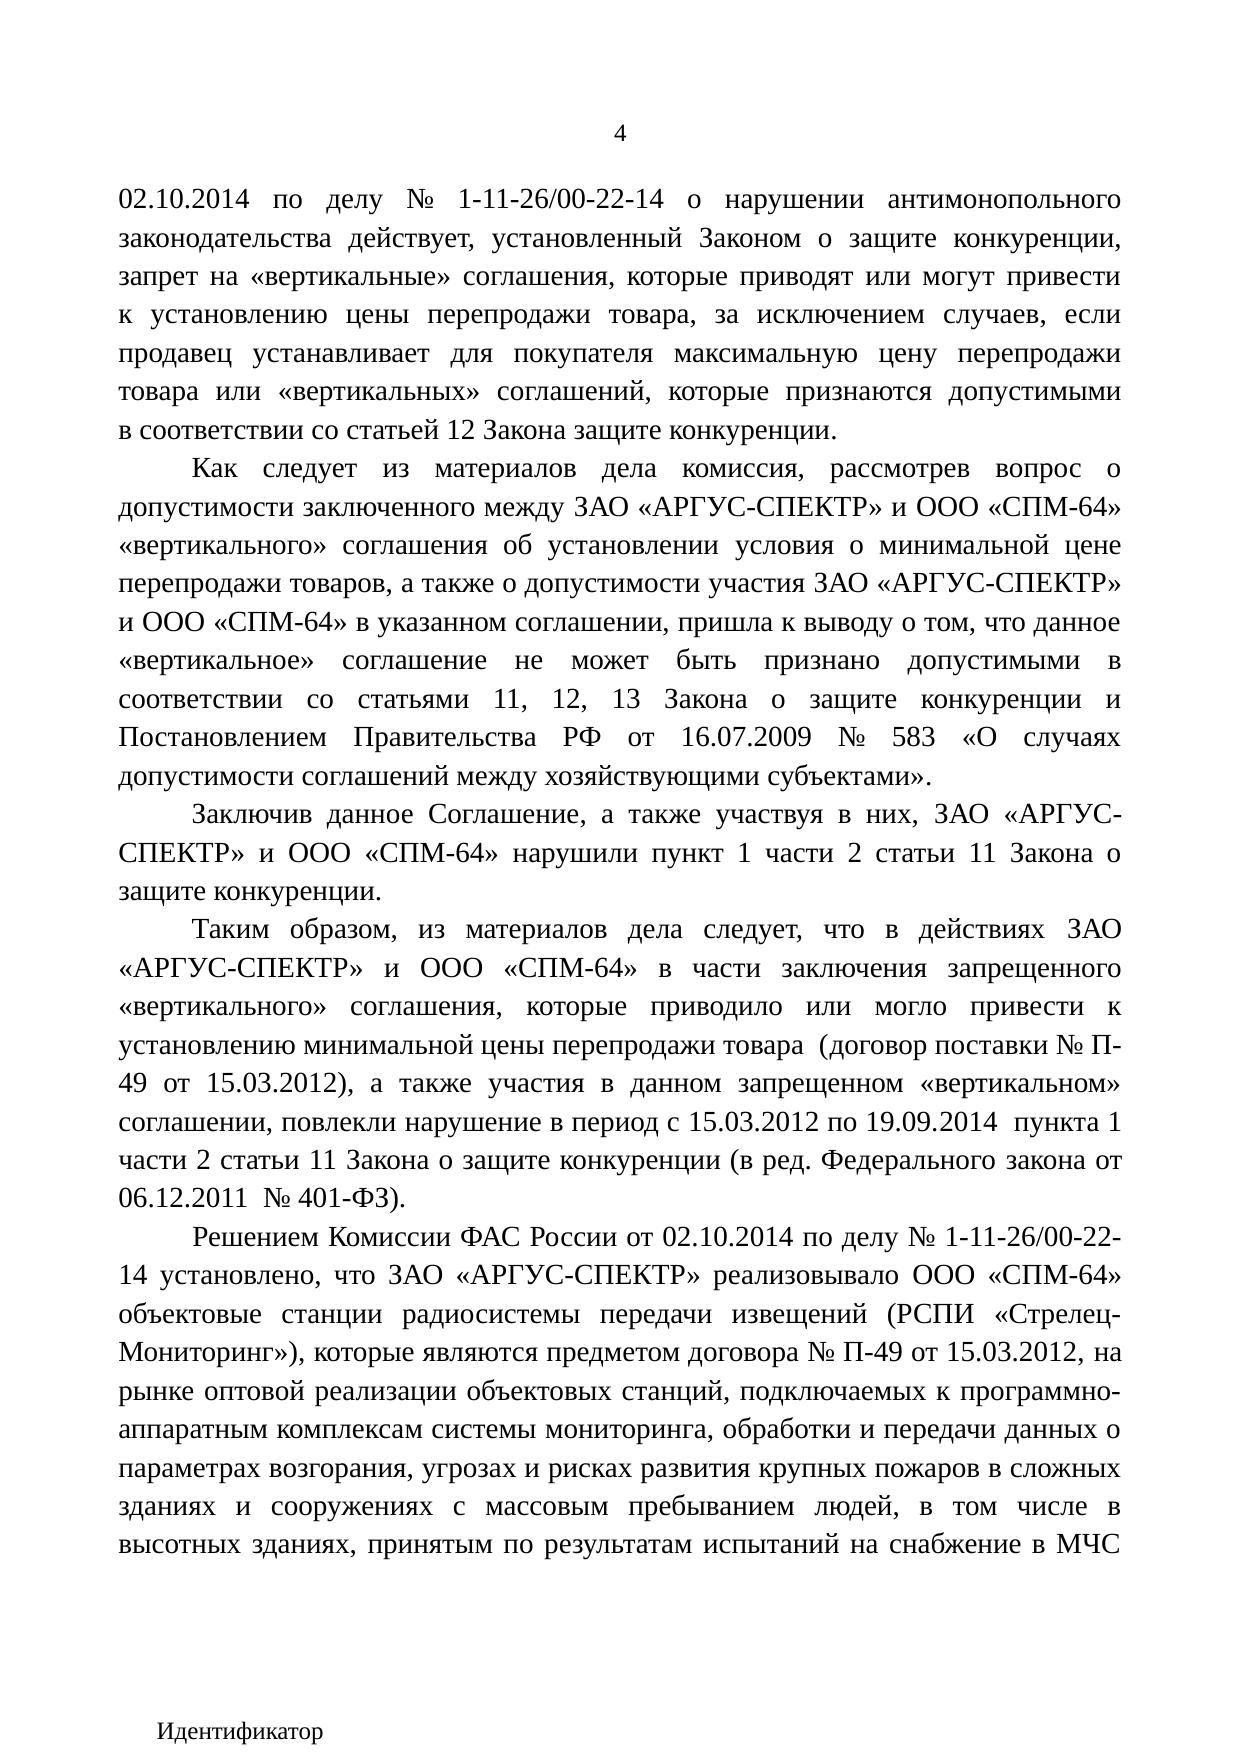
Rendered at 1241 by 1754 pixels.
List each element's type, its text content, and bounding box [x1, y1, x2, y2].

text Заключив данное Соглашение, а также участвуя в них, ЗАО «АРГУС-СПЕКТР» и ООО «СПМ-64» нарушили пункт 1 части 2 статьи 11 Закона о защите конкуренции. [118, 791, 1122, 907]
text 02.10.2014 по делу № 1-11-26/00-22-14 о нарушении антимонопольного законодательства действует, установленный Законом о защите конкуренции, запрет на «вертикальные» соглашения, которые приводят или могут привести к установлению цены перепродажи товара, за исключением случаев, если продавец устанавливает для покупателя максимальную цену перепродажи товара или «вертикальных» соглашений, которые признаются допустимыми в соответствии со статьей 12 Закона защите конкуренции. [118, 176, 1122, 445]
text Таким образом, из материалов дела следует, что в действиях ЗАО «АРГУС-СПЕКТР» и ООО «СПМ-64» в части заключения запрещенного «вертикального» соглашения, которые приводило или могло привести к установлению минимальной цены перепродажи товара (договор поставки № П-49 от 15.03.2012), а также участия в данном запрещенном «вертикальном» соглашении, повлекли нарушение в период с 15.03.2012 по 19.09.2014 пункта 1 части 2 статьи 11 Закона о защите конкуренции (в ред. Федерального закона от 06.12.2011 № 401-ФЗ). [118, 907, 1122, 1214]
text Решением Комиссии ФАС России от 02.10.2014 по делу № 1-11-26/00-22-14 установлено, что ЗАО «АРГУС-СПЕКТР» реализовывало ООО «СПМ-64» объектовые станции радиосистемы передачи извещений (РСПИ «Стрелец-Мониторинг»), которые являются предметом договора № П-49 от 15.03.2012, на рынке оптовой реализации объектовых станций, подключаемых к программно-аппаратным комплексам системы мониторинга, обработки и передачи данных о параметрах возгорания, угрозах и рисках развития крупных пожаров в сложных зданиях и сооружениях с массовым пребыванием людей, в том числе в высотных зданиях, принятым по результатам испытаний на снабжение в МЧС [118, 1214, 1122, 1560]
text Как следует из материалов дела комиссия, рассмотрев вопрос о допустимости заключенного между ЗАО «АРГУС-СПЕКТР» и ООО «СПМ-64» «вертикального» соглашения об установлении условия о минимальной цене перепродажи товаров, а также о допустимости участия ЗАО «АРГУС-СПЕКТР» и ООО «СПМ-64» в указанном соглашении, пришла к выводу о том, что данное «вертикальное» соглашение не может быть признано допустимыми в соответствии со статьями 11, 12, 13 Закона о защите конкуренции и Постановлением Правительства РФ от 16.07.2009 № 583 «О случаях допустимости соглашений между хозяйствующими субъектами». [118, 445, 1122, 791]
